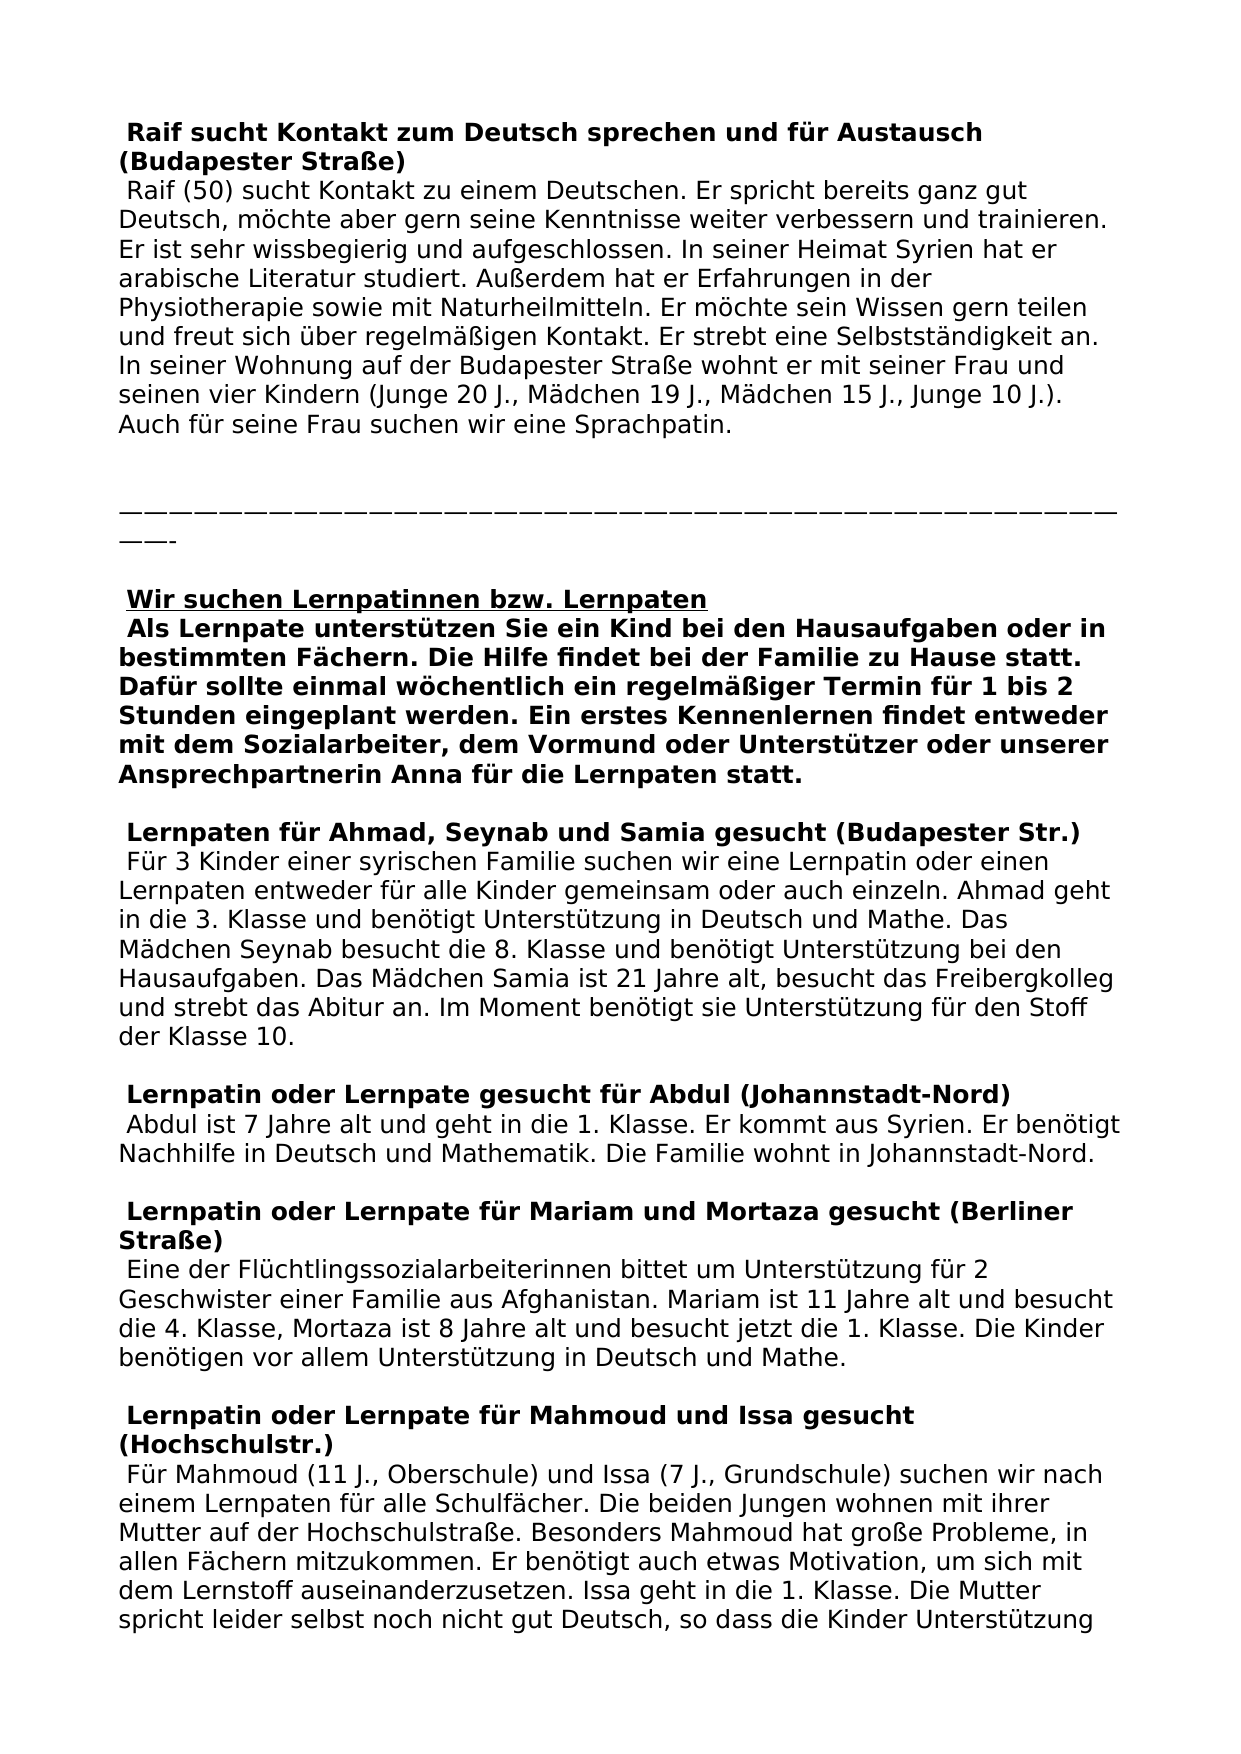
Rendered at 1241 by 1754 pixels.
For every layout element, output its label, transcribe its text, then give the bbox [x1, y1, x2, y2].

text Raif sucht Kontakt zum Deutsch sprechen und für Austausch (Budapester Straße) Raif (50) sucht Kontakt zu einem Deutschen. Er spricht bereits ganz gut Deutsch, möchte aber gern seine Kenntnisse weiter verbessern und trainieren. Er ist sehr wissbegierig und aufgeschlossen. In seiner Heimat Syrien hat er arabische Literatur studiert. Außerdem hat er Erfahrungen in der Physiotherapie sowie mit Naturheilmitteln. Er möchte sein Wissen gern teilen und freut sich über regelmäßigen Kontakt. Er strebt eine Selbstständigkeit an. In seiner Wohnung auf der Budapester Straße wohnt er mit seiner Frau und seinen vier Kindern (Junge 20 J., Mädchen 19 J., Mädchen 15 J., Junge 10 J.). Auch für seine Frau suchen wir eine Sprachpatin. ——————————————————————————————————————————- Wir suchen Lernpatinnen bzw. Lernpaten Als Lernpate unterstützen Sie ein Kind bei den Hausaufgaben oder in bestimmten Fächern. Die Hilfe findet bei der Familie zu Hause statt. Dafür sollte einmal wöchentlich ein regelmäßiger Termin für 1 bis 2 Stunden eingeplant werden. Ein erstes Kennenlernen findet entweder mit dem Sozialarbeiter, dem Vormund oder Unterstützer oder unserer Ansprechpartnerin Anna für die Lernpaten statt. Lernpaten für Ahmad, Seynab und Samia gesucht (Budapester Str.) Für 3 Kinder einer syrischen Familie suchen wir eine Lernpatin oder einen Lernpaten entweder für alle Kinder gemeinsam oder auch einzeln. Ahmad geht in die 3. Klasse und benötigt Unterstützung in Deutsch und Mathe. Das Mädchen Seynab besucht die 8. Klasse und benötigt Unterstützung bei den Hausaufgaben. Das Mädchen Samia ist 21 Jahre alt, besucht das Freibergkolleg und strebt das Abitur an. Im Moment benötigt sie Unterstützung für den Stoff der Klasse 10. Lernpatin oder Lernpate gesucht für Abdul (Johannstadt-Nord) Abdul ist 7 Jahre alt und geht in die 1. Klasse. Er kommt aus Syrien. Er benötigt Nachhilfe in Deutsch und Mathematik. Die Familie wohnt in Johannstadt-Nord. Lernpatin oder Lernpate für Mariam und Mortaza gesucht (Berliner Straße) Eine der Flüchtlingssozialarbeiterinnen bittet um Unterstützung für 2 Geschwister einer Familie aus Afghanistan. Mariam ist 11 Jahre alt und besucht die 4. Klasse, Mortaza ist 8 Jahre alt und besucht jetzt die 1. Klasse. Die Kinder benötigen vor allem Unterstützung in Deutsch und Mathe. Lernpatin oder Lernpate für Mahmoud und Issa gesucht (Hochschulstr.) Für Mahmoud (11 J., Oberschule) und Issa (7 J., Grundschule) suchen wir nach einem Lernpaten für alle Schulfächer. Die beiden Jungen wohnen mit ihrer Mutter auf der Hochschulstraße. Besonders Mahmoud hat große Probleme, in allen Fächern mitzukommen. Er benötigt auch etwas Motivation, um sich mit dem Lernstoff auseinanderzusetzen. Issa geht in die 1. Klasse. Die Mutter spricht leider selbst noch nicht gut Deutsch, so dass die Kinder Unterstützung [118, 118, 1122, 1635]
